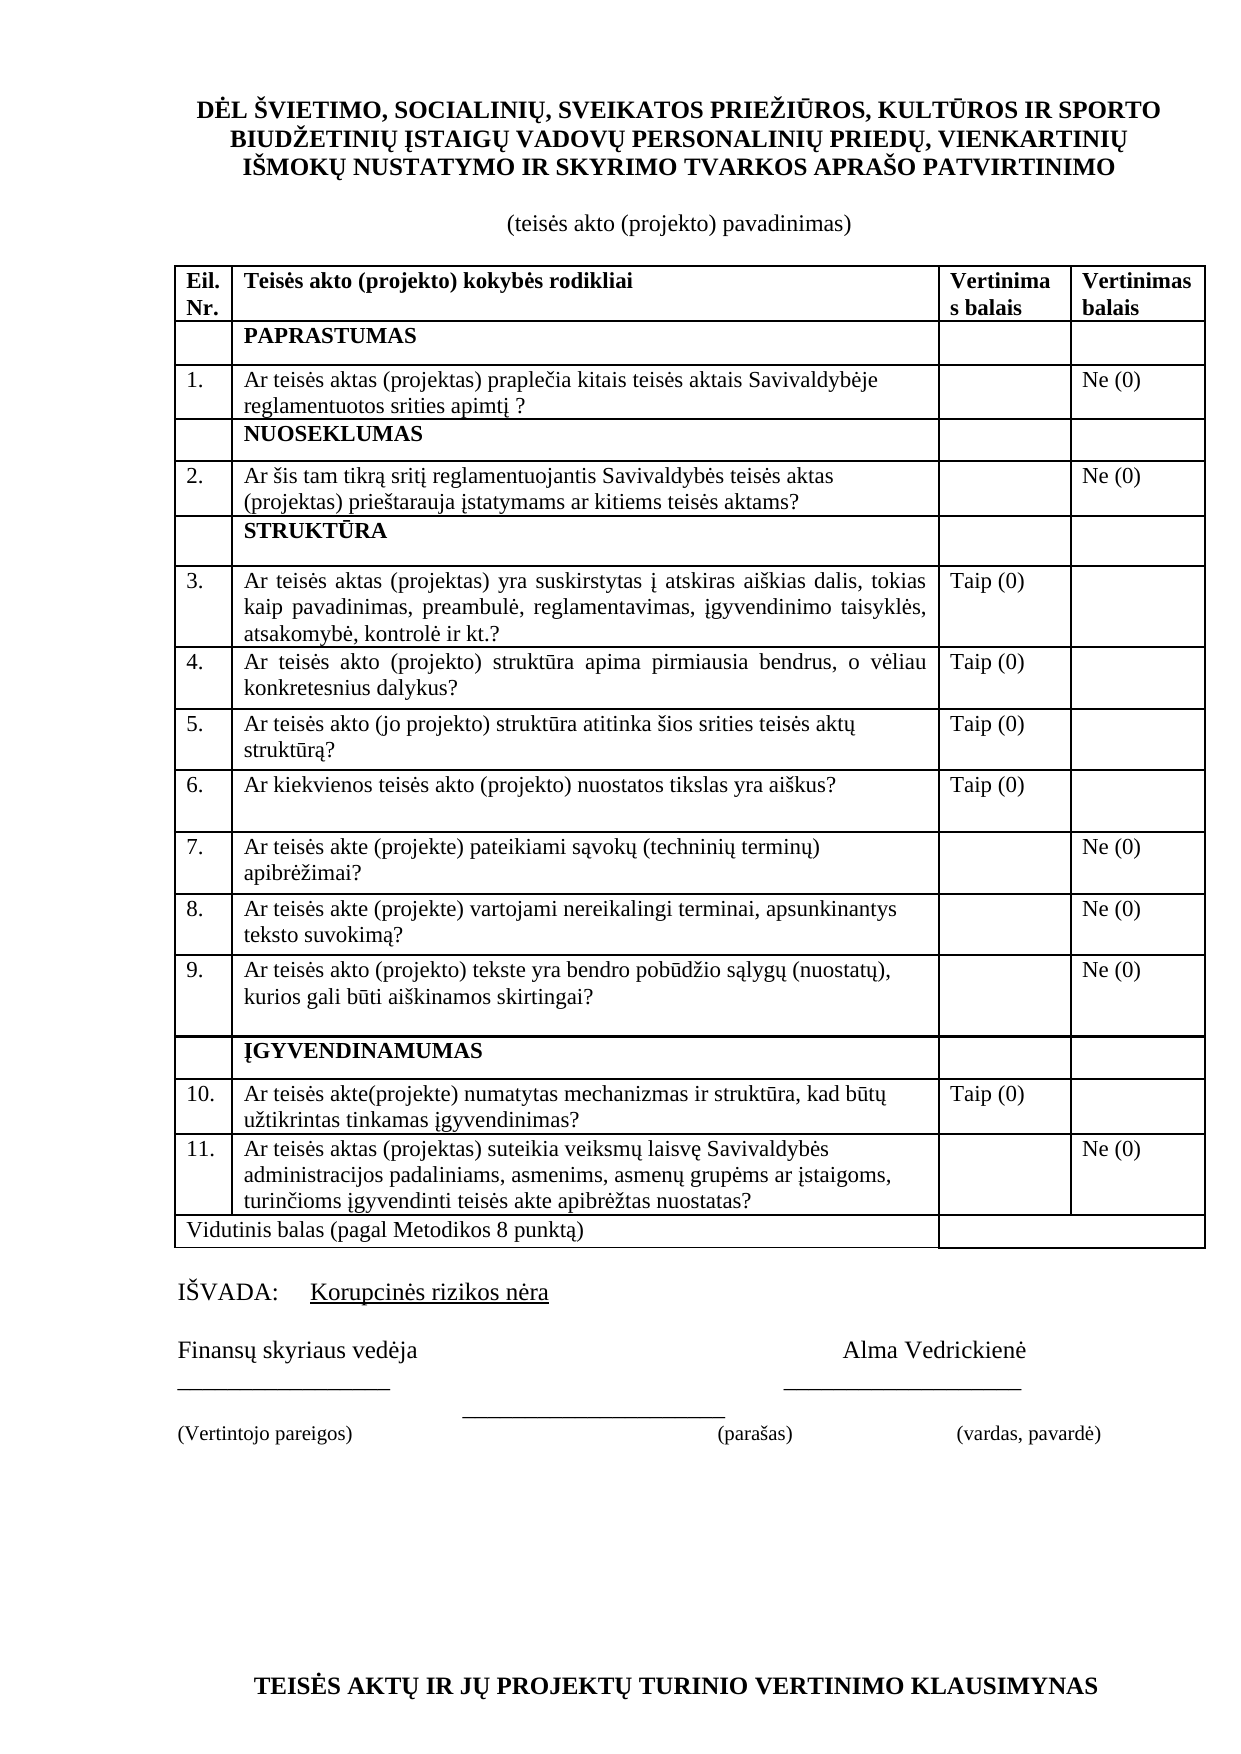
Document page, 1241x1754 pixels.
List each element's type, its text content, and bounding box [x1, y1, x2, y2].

table_cell Ne (0) [1072, 366, 1204, 418]
table_cell Ar teisės akto (jo projekto) struktūra atitinka šios srities teisės aktų struktūrą? [233, 710, 938, 769]
text IŠVADA: Korupcinės rizikos nėra [177, 1277, 1181, 1306]
text _________________ ___________________ _____________________ [177, 1364, 1181, 1421]
table_header Vertinimas balais [1072, 267, 1204, 320]
table_cell Ar teisės aktas (projektas) suteikia veiksmų laisvę Savivaldybės administracijos padaliniams, asmenims, asmenų grupėms ar įstaigoms, turinčioms įgyvendinti teisės akte apibrėžtas nuostatas? [233, 1135, 938, 1214]
table_cell PAPRASTUMAS [233, 322, 938, 363]
table_cell [940, 462, 1070, 515]
table_cell Ar teisės aktas (projektas) yra suskirstytas į atskiras aiškias dalis, tokias kaip pavadinimas, preambulė, reglamentavimas, įgyvendinimo taisyklės, atsakomybė, kontrolė ir kt.? [233, 567, 938, 646]
text Finansų skyriaus vedėja Alma Vedrickienė [177, 1335, 1181, 1364]
table_cell 10. [176, 1080, 231, 1132]
table_cell [940, 1216, 1204, 1247]
table_cell Ne (0) [1072, 462, 1204, 515]
table_cell [940, 322, 1070, 363]
table_cell Ar teisės akto (projekto) tekste yra bendro pobūdžio sąlygų (nuostatų), kurios gali būti aiškinamos skirtingai? [233, 956, 938, 1035]
table_cell Taip (0) [940, 567, 1070, 646]
table_header Teisės akto (projekto) kokybės rodikliai [233, 267, 938, 320]
table_cell Ar šis tam tikrą sritį reglamentuojantis Savivaldybės teisės aktas (projektas) prieštarauja įstatymams ar kitiems teisės aktams? [233, 462, 938, 515]
table_cell STRUKTŪRA [233, 517, 938, 565]
table_cell Ar teisės aktas (projektas) praplečia kitais teisės aktais Savivaldybėje reglamentuotos srities apimtį ? [233, 366, 938, 418]
table_cell Ne (0) [1072, 833, 1204, 893]
table_cell [1072, 1080, 1204, 1132]
table_cell [1072, 710, 1204, 769]
table_cell [940, 1038, 1070, 1078]
table_cell [1072, 771, 1204, 831]
table_cell [176, 517, 231, 565]
table_cell [176, 420, 231, 460]
table_cell 8. [176, 895, 231, 954]
table_cell Ar teisės akte (projekte) pateikiami sąvokų (techninių terminų) apibrėžimai? [233, 833, 938, 893]
table_cell Ar teisės akto (projekto) struktūra apima pirmiausia bendrus, o vėliau konkretesnius dalykus? [233, 648, 938, 708]
table_cell Vidutinis balas (pagal Metodikos 8 punktą) [176, 1216, 938, 1247]
table_cell [1072, 517, 1204, 565]
table_cell [1072, 567, 1204, 646]
table_cell [940, 420, 1070, 460]
table_cell Ne (0) [1072, 1135, 1204, 1214]
table_cell 9. [176, 956, 231, 1035]
table_cell 11. [176, 1135, 231, 1214]
table_cell [1072, 322, 1204, 363]
table_header Vertinimas balais [940, 267, 1070, 320]
table_cell [1072, 420, 1204, 460]
table_cell 6. [176, 771, 231, 831]
table_header Eil. Nr. [176, 267, 231, 320]
table_cell Ar teisės akte(projekte) numatytas mechanizmas ir struktūra, kad būtų užtikrintas tinkamas įgyvendinimas? [233, 1080, 938, 1132]
table_cell [176, 1038, 231, 1078]
table_cell [940, 833, 1070, 893]
table_cell [1072, 648, 1204, 708]
table_cell Taip (0) [940, 771, 1070, 831]
table_cell ĮGYVENDINAMUMAS [233, 1038, 938, 1078]
text TEISĖS AKTŲ IR JŲ PROJEKTŲ TURINIO VERTINIMO KLAUSIMYNAS [177, 1671, 1181, 1700]
table_cell [940, 517, 1070, 565]
table_cell [940, 895, 1070, 954]
text DĖL ŠVIETIMO, SOCIALINIŲ, SVEIKATOS PRIEŽIŪROS, KULTŪROS IR SPORTO BIUDŽETINIŲ ĮSTAIGŲ VADOVŲ PERSONALINIŲ PRIEDŲ, VIENKARTINIŲ IŠMOKŲ NUSTATYMO IR SKYRIMO TVARKOS APRAŠO PATVIRTINIMO [177, 95, 1181, 181]
table_cell Taip (0) [940, 1080, 1070, 1132]
table_cell Taip (0) [940, 710, 1070, 769]
table_cell Taip (0) [940, 648, 1070, 708]
text (Vertintojo pareigos) (parašas) (vardas, pavardė) [177, 1421, 1181, 1445]
table_cell [940, 956, 1070, 1035]
table_cell 3. [176, 567, 231, 646]
table_cell Ne (0) [1072, 956, 1204, 1035]
table_cell [1072, 1038, 1204, 1078]
table_cell 5. [176, 710, 231, 769]
text (teisės akto (projekto) pavadinimas) [177, 209, 1181, 236]
table_cell Ar teisės akte (projekte) vartojami nereikalingi terminai, apsunkinantys teksto suvokimą? [233, 895, 938, 954]
table_cell Ne (0) [1072, 895, 1204, 954]
table_cell 2. [176, 462, 231, 515]
table_cell NUOSEKLUMAS [233, 420, 938, 460]
table_cell 1. [176, 366, 231, 418]
table_cell 4. [176, 648, 231, 708]
table_cell 7. [176, 833, 231, 893]
table_cell [940, 1135, 1070, 1214]
table_cell Ar kiekvienos teisės akto (projekto) nuostatos tikslas yra aiškus? [233, 771, 938, 831]
table_cell [940, 366, 1070, 418]
table_cell [176, 322, 231, 363]
